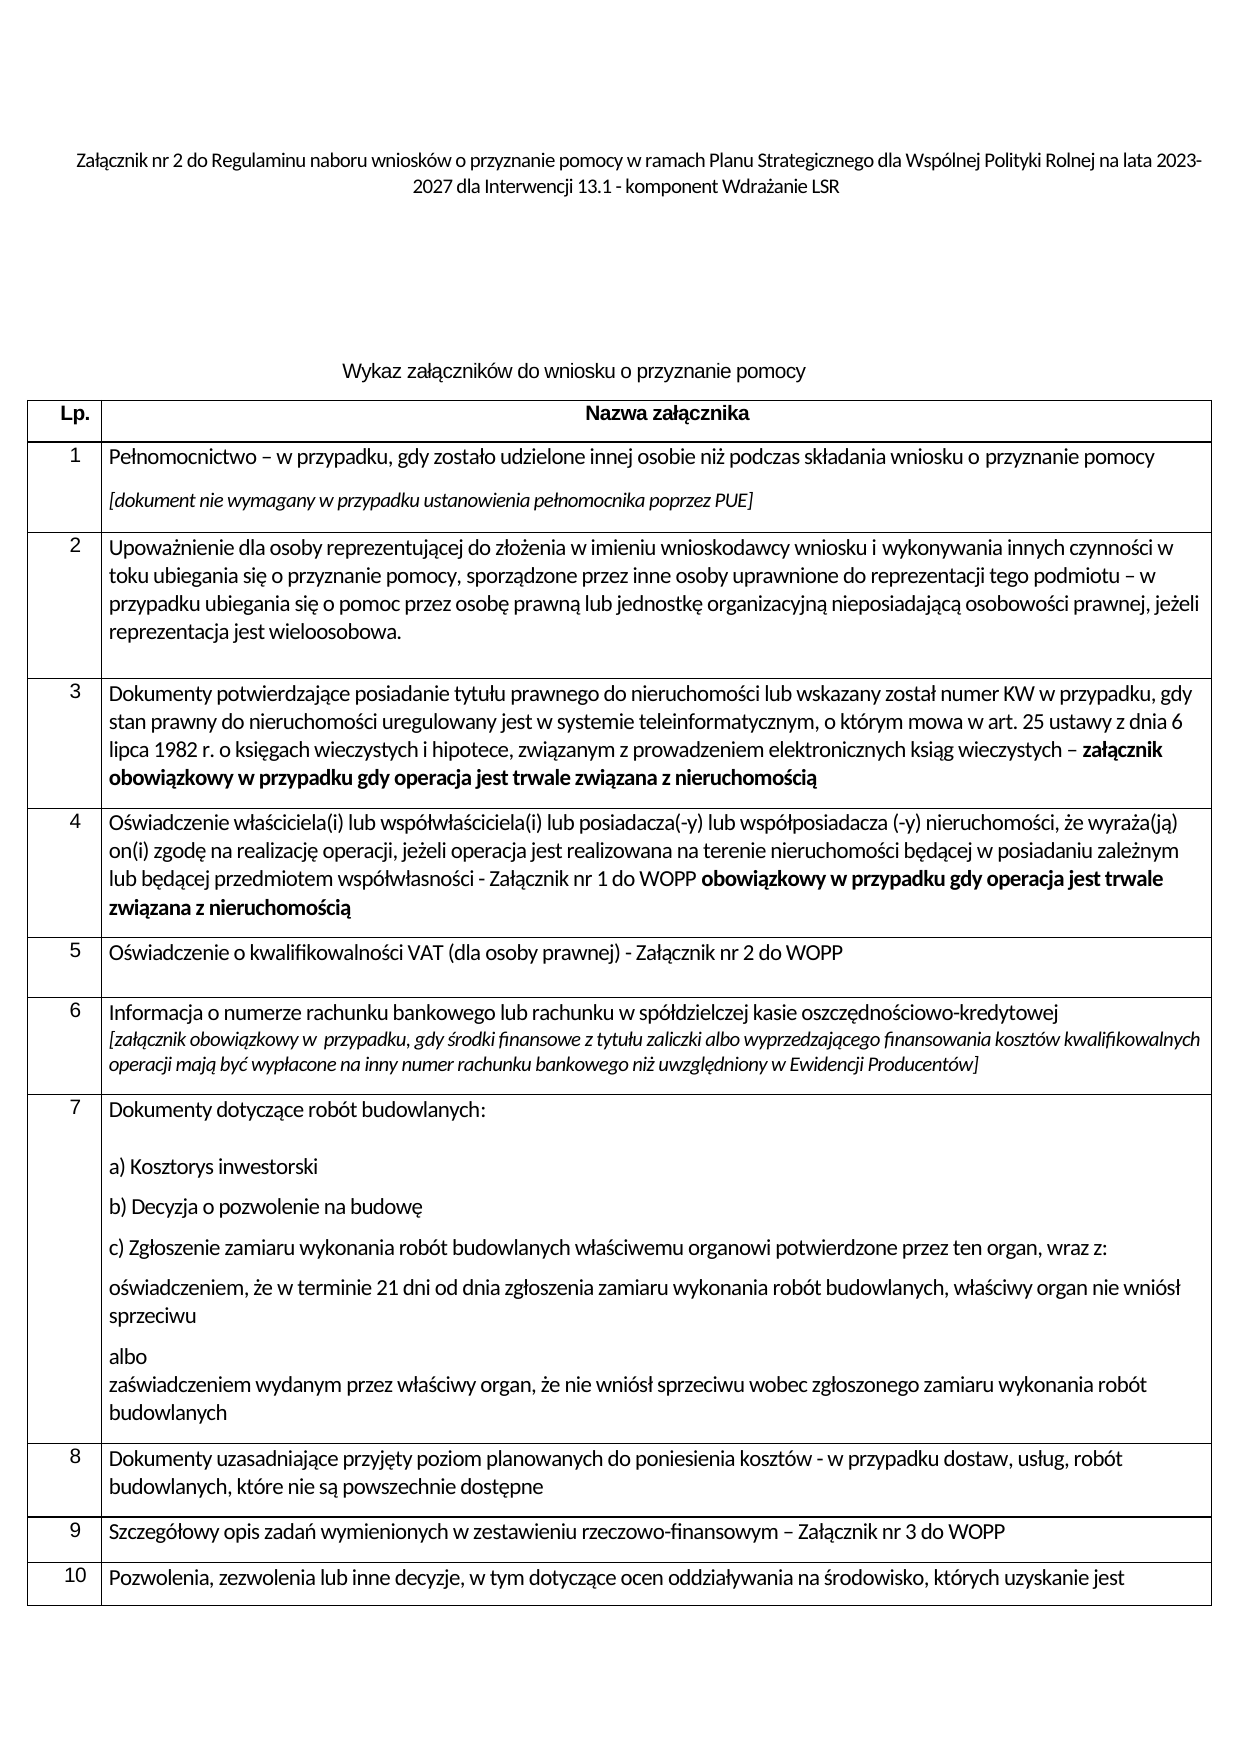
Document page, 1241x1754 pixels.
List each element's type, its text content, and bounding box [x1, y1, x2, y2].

table_cell 5 [28, 938, 101, 997]
table_cell 8 [28, 1444, 101, 1516]
table_cell Pełnomocnictwo – w przypadku, gdy zostało udzielone innej osobie niż podczas składania wniosku o przyznanie pomocy [dokument nie wymagany w przypadku ustanowienia pełnomocnika poprzez PUE] [102, 443, 1211, 532]
table_cell Oświadczenie o kwalifikowalności VAT (dla osoby prawnej) - Załącznik nr 2 do WOPP [102, 938, 1211, 997]
table_cell 7 [28, 1095, 101, 1443]
table_header [28, 148, 44, 359]
table_cell Wykaz załączników do wniosku o przyznanie pomocy [101, 359, 1025, 400]
table_cell Szczegółowy opis zadań wymienionych w zestawieniu rzeczowo-finansowym – Załącznik nr 3 do WOPP [102, 1518, 1211, 1562]
table_cell Pozwolenia, zezwolenia lub inne decyzje, w tym dotyczące ocen oddziaływania na środowisko, których uzyskanie jest [102, 1563, 1211, 1605]
table_cell Nazwa załącznika [102, 401, 1211, 441]
table_cell 1 [28, 443, 101, 532]
table_cell Dokumenty potwierdzające posiadanie tytułu prawnego do nieruchomości lub wskazany został numer KW w przypadku, gdy stan prawny do nieruchomości uregulowany jest w systemie teleinformatycznym, o którym mowa w art. 25 ustawy z dnia 6 lipca 1982 r. o księgach wieczystych i hipotece, związanym z prowadzeniem elektronicznych ksiąg wieczystych – załącznik obowiązkowy w przypadku gdy operacja jest trwale związana z nieruchomością [102, 679, 1211, 807]
table_cell 10 [28, 1563, 101, 1605]
table_header Załącznik nr 2 do Regulaminu naboru wniosków o przyznanie pomocy w ramach Planu Strategicznego dla Wspólnej Polityki Rolnej na lata 2023-2027 dla Interwencji 13.1 - komponent Wdrażanie LSR [44, 148, 1212, 359]
table_cell Lp. [28, 401, 101, 441]
table_cell Upoważnienie dla osoby reprezentującej do złożenia w imieniu wnioskodawcy wniosku i wykonywania innych czynności w toku ubiegania się o przyznanie pomocy, sporządzone przez inne osoby uprawnione do reprezentacji tego podmiotu – w przypadku ubiegania się o pomoc przez osobę prawną lub jednostkę organizacyjną nieposiadającą osobowości prawnej, jeżeli reprezentacja jest wieloosobowa. [102, 533, 1211, 678]
table_cell 6 [28, 998, 101, 1094]
table_cell 2 [28, 533, 101, 678]
table_cell [28, 359, 101, 400]
table_cell Informacja o numerze rachunku bankowego lub rachunku w spółdzielczej kasie oszczędnościowo-kredytowej [załącznik obowiązkowy w przypadku, gdy środki finansowe z tytułu zaliczki albo wyprzedzającego finansowania kosztów kwalifikowalnych operacji mają być wypłacone na inny numer rachunku bankowego niż uwzględniony w Ewidencji Producentów] [102, 998, 1211, 1094]
table_cell Oświadczenie właściciela(i) lub współwłaściciela(i) lub posiadacza(-y) lub współposiadacza (-y) nieruchomości, że wyraża(ją) on(i) zgodę na realizację operacji, jeżeli operacja jest realizowana na terenie nieruchomości będącej w posiadaniu zależnym lub będącej przedmiotem współwłasności - Załącznik nr 1 do WOPP obowiązkowy w przypadku gdy operacja jest trwale związana z nieruchomością [102, 809, 1211, 937]
table_cell Dokumenty uzasadniające przyjęty poziom planowanych do poniesienia kosztów - w przypadku dostaw, usług, robót budowlanych, które nie są powszechnie dostępne [102, 1444, 1211, 1516]
table_cell 4 [28, 809, 101, 937]
table_cell [1025, 359, 1212, 400]
table_cell 3 [28, 679, 101, 807]
table_cell 9 [28, 1518, 101, 1562]
table_cell Dokumenty dotyczące robót budowlanych: a) Kosztorys inwestorski b) Decyzja o pozwolenie na budowę c) Zgłoszenie zamiaru wykonania robót budowlanych właściwemu organowi potwierdzone przez ten organ, wraz z: oświadczeniem, że w terminie 21 dni od dnia zgłoszenia zamiaru wykonania robót budowlanych, właściwy organ nie wniósł sprzeciwu albo zaświadczeniem wydanym przez właściwy organ, że nie wniósł sprzeciwu wobec zgłoszonego zamiaru wykonania robót budowlanych [102, 1095, 1211, 1443]
